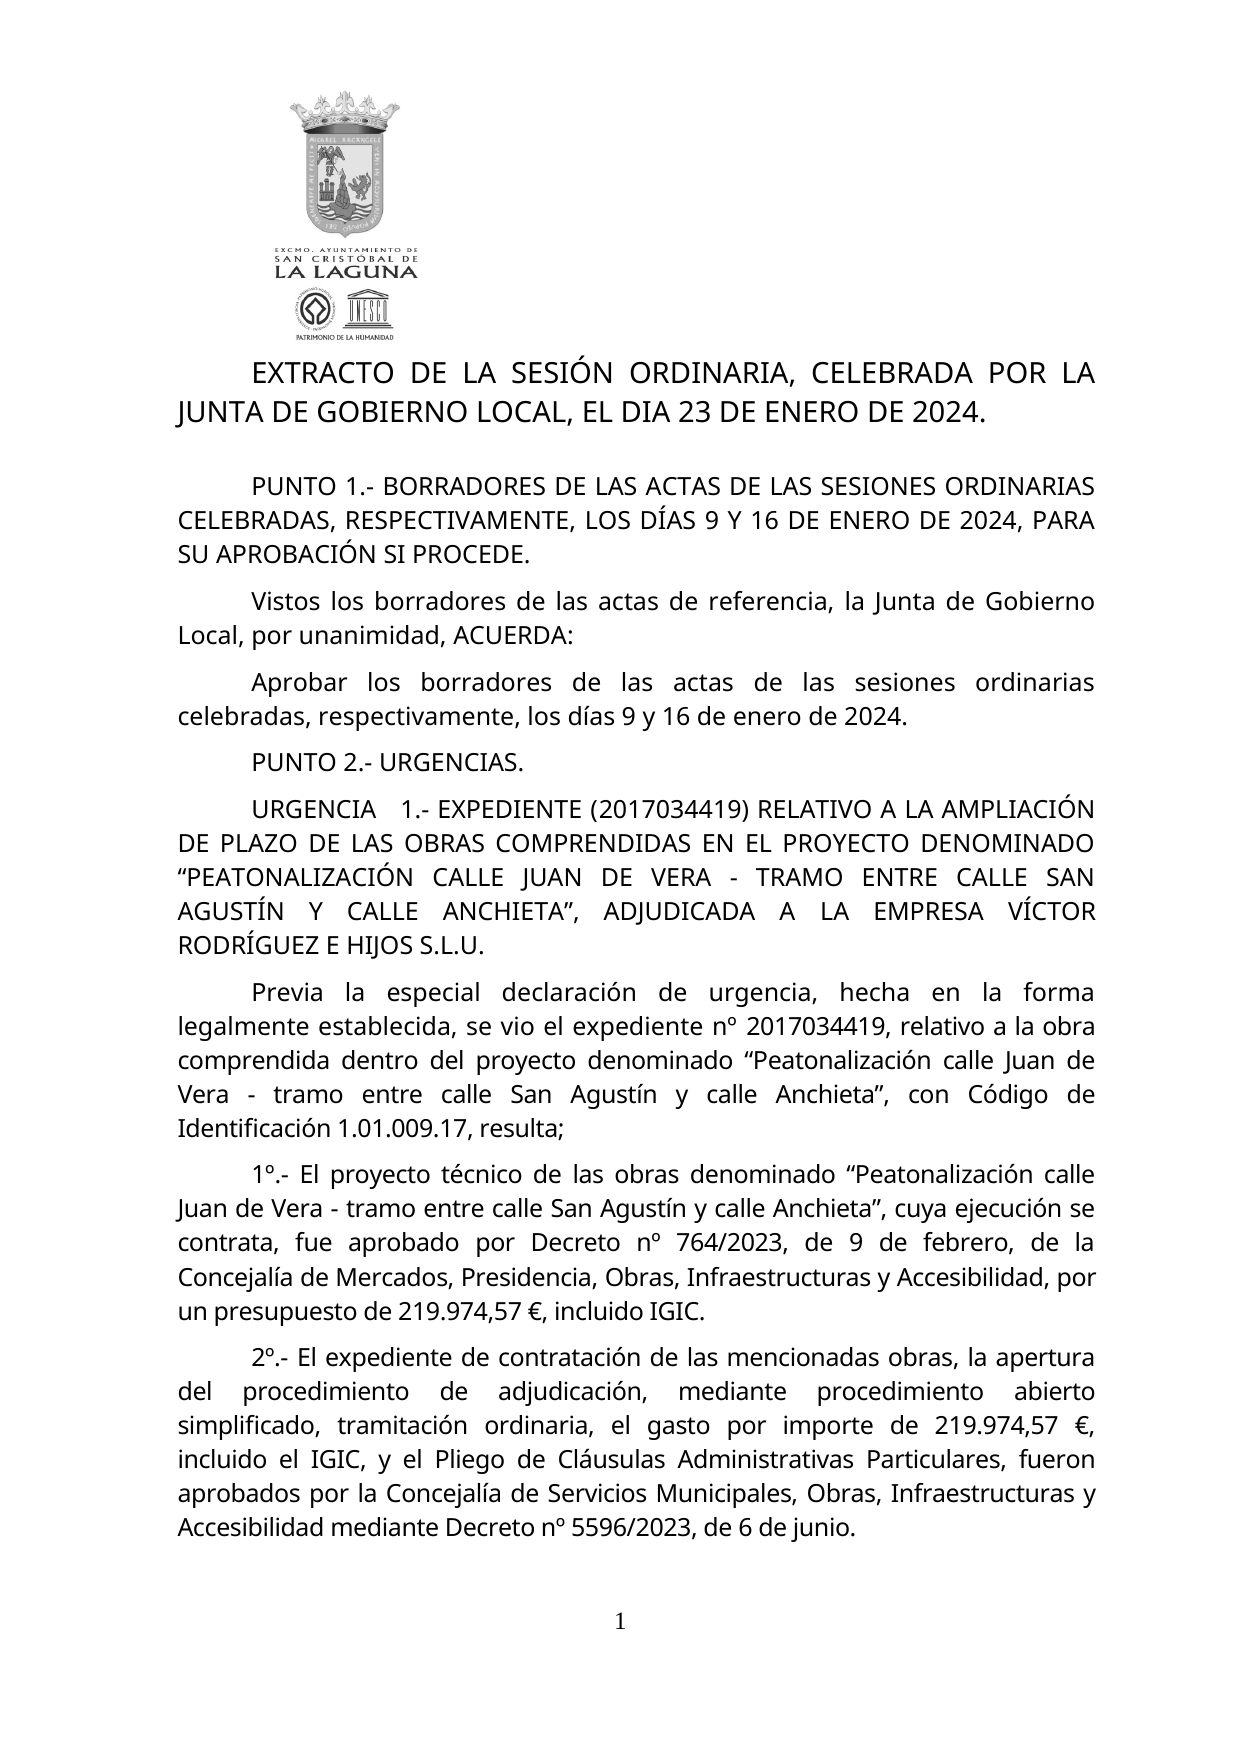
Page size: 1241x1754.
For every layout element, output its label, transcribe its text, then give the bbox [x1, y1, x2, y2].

text PUNTO 2.- URGENCIAS. [177, 745, 1096, 779]
text Previa la especial declaración de urgencia, hecha en la forma legalmente establecida, se vio el expediente nº 2017034419, relativo a la obra comprendida dentro del proyecto denominado “Peatonalización calle Juan de Vera - tramo entre calle San Agustín y calle Anchieta”, con Código de Identificación 1.01.009.17, resulta; [177, 974, 1096, 1144]
text PUNTO 1.- BORRADORES DE LAS ACTAS DE LAS SESIONES ORDINARIAS CELEBRADAS, RESPECTIVAMENTE, LOS DÍAS 9 Y 16 DE ENERO DE 2024, PARA SU APROBACIÓN SI PROCEDE. [177, 469, 1096, 571]
text Aprobar los borradores de las actas de las sesiones ordinarias celebradas, respectivamente, los días 9 y 16 de enero de 2024. [177, 664, 1096, 732]
text URGENCIA 1.- EXPEDIENTE (2017034419) RELATIVO A LA AMPLIACIÓN DE PLAZO DE LAS OBRAS COMPRENDIDAS EN EL PROYECTO DENOMINADO “PEATONALIZACIÓN CALLE JUAN DE VERA - TRAMO ENTRE CALLE SAN AGUSTÍN Y CALLE ANCHIETA”, ADJUDICADA A LA EMPRESA VÍCTOR RODRÍGUEZ E HIJOS S.L.U. [177, 791, 1096, 962]
text 2º.- El expediente de contratación de las mencionadas obras, la apertura del procedimiento de adjudicación, mediante procedimiento abierto simplificado, tramitación ordinaria, el gasto por importe de 219.974,57 €, incluido el IGIC, y el Pliego de Cláusulas Administrativas Particulares, fueron aprobados por la Concejalía de Servicios Municipales, Obras, Infraestructuras y Accesibilidad mediante Decreto nº 5596/2023, de 6 de junio. [177, 1340, 1096, 1544]
text EXTRACTO DE LA SESIÓN ORDINARIA, CELEBRADA POR LA JUNTA DE GOBIERNO LOCAL, EL DIA 23 DE ENERO DE 2024. [177, 352, 1096, 431]
text Vistos los borradores de las actas de referencia, la Junta de Gobierno Local, por unanimidad, ACUERDA: [177, 583, 1096, 652]
text 1º.- El proyecto técnico de las obras denominado “Peatonalización calle Juan de Vera - tramo entre calle San Agustín y calle Anchieta”, cuya ejecución se contrata, fue aprobado por Decreto nº 764/2023, de 9 de febrero, de la Concejalía de Mercados, Presidencia, Obras, Infraestructuras y Accesibilidad, por un presupuesto de 219.974,57 €, incluido IGIC. [177, 1157, 1096, 1327]
